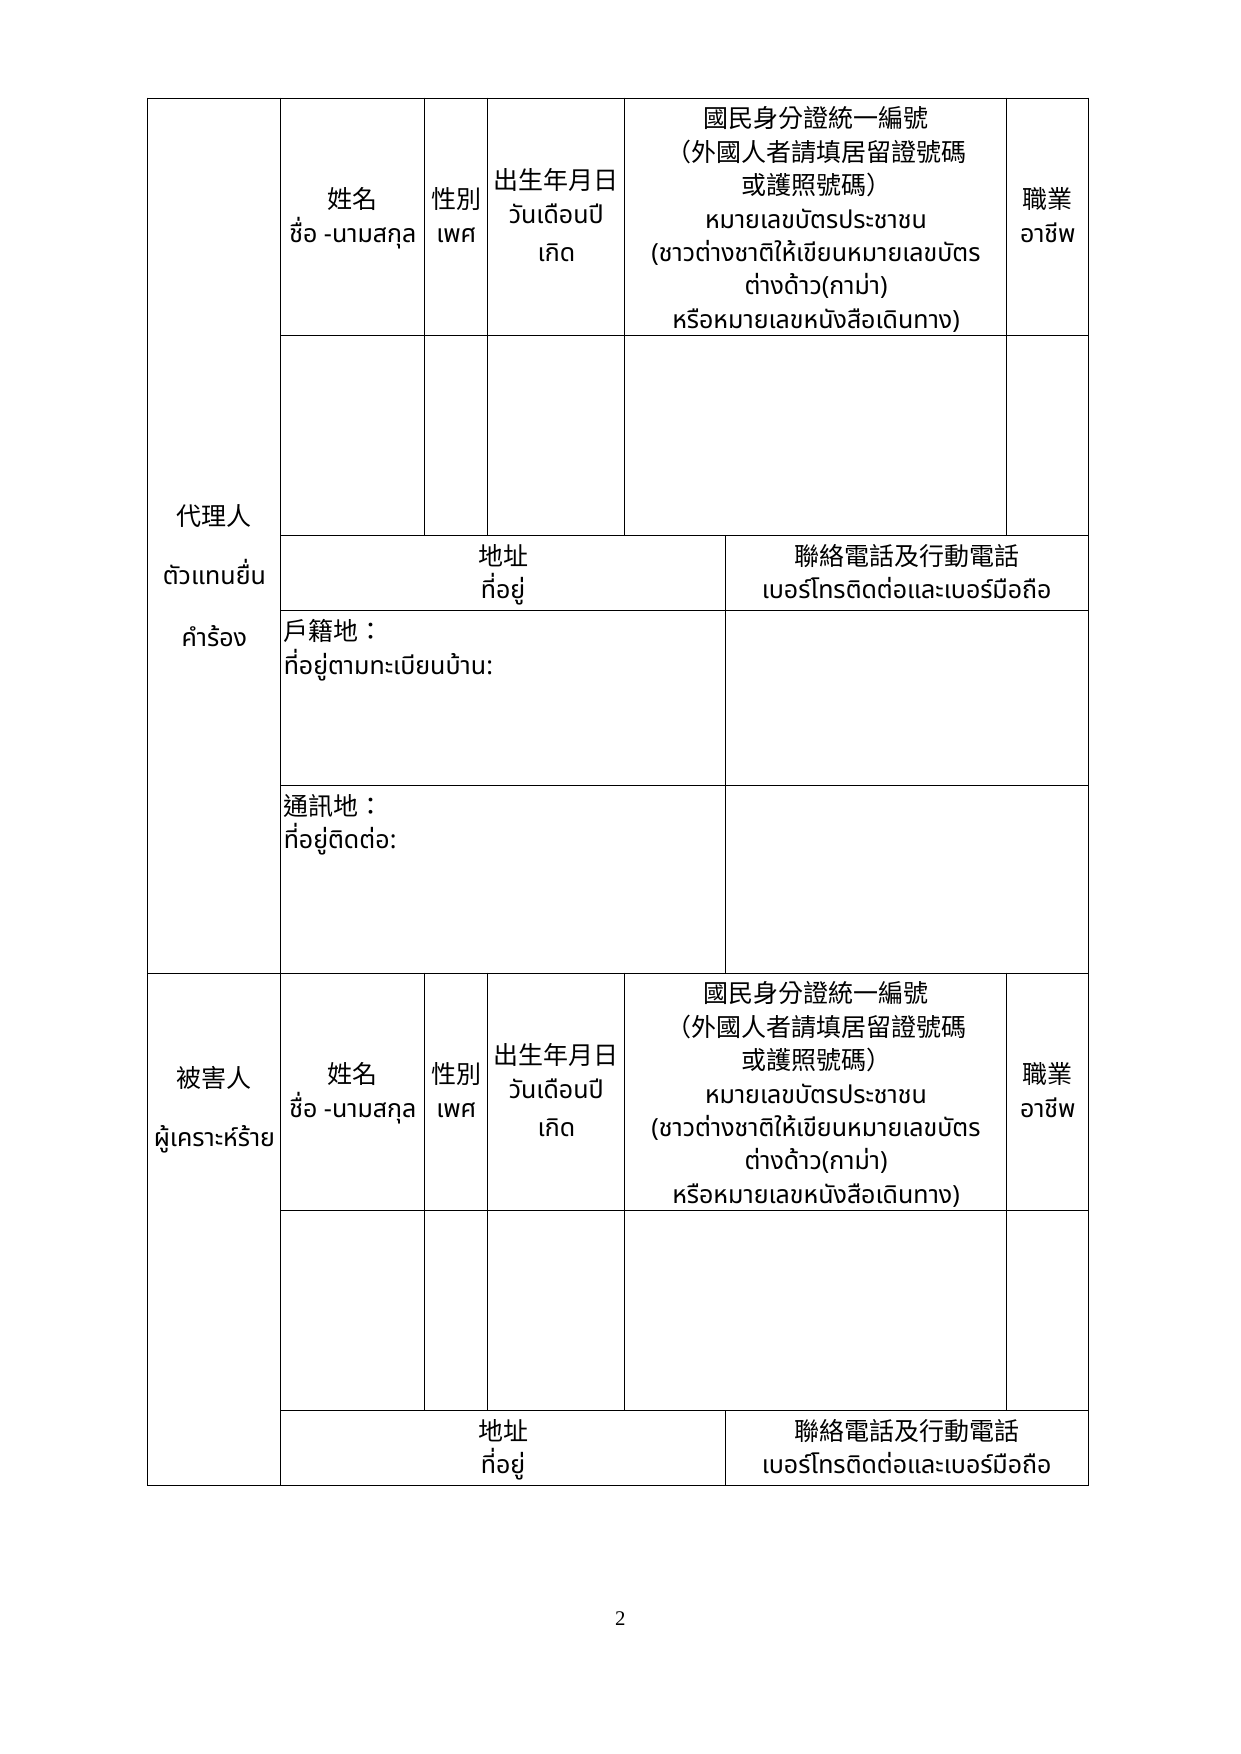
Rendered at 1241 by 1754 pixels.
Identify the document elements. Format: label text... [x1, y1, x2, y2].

table_cell [488, 336, 624, 535]
table_cell 出生年月日 วันเดือนปีเกิด [488, 99, 624, 335]
table_cell [1007, 1211, 1088, 1410]
table_cell 姓名 ชื่อ -นามสกุล [281, 99, 424, 335]
table_cell 被害人 ผู้เคราะห์ร้าย [148, 974, 280, 1485]
table_cell [425, 336, 487, 535]
table_cell 戶籍地： ที่อยู่ตามทะเบียนบ้าน: [281, 611, 725, 785]
table_cell 代理人 ตัวแทนยื่นคำร้อง [148, 99, 280, 972]
table_cell 性別 เพศ [425, 99, 487, 335]
table_cell [726, 786, 1088, 972]
table_cell [488, 1211, 624, 1410]
table_cell 聯絡電話及行動電話 เบอร์โทรติดต่อและเบอร์มือถือ [726, 536, 1088, 610]
table_cell 聯絡電話及行動電話 เบอร์โทรติดต่อและเบอร์มือถือ [726, 1411, 1088, 1485]
table_cell 出生年月日 วันเดือนปีเกิด [488, 974, 624, 1210]
table_cell [1007, 336, 1088, 535]
table_cell 國民身分證統一編號 （外國人者請填居留證號碼 或護照號碼） หมายเลขบัตรประชาชน (ชาวต่างชาติให้เขียนหมายเลขบัตรต่างด้าว(กาม่า) หรือหมายเลขหนังสือเดินทาง) [625, 99, 1006, 335]
table_cell 姓名 ชื่อ -นามสกุล [281, 974, 424, 1210]
table_cell 國民身分證統一編號 （外國人者請填居留證號碼 或護照號碼） หมายเลขบัตรประชาชน (ชาวต่างชาติให้เขียนหมายเลขบัตรต่างด้าว(กาม่า) หรือหมายเลขหนังสือเดินทาง) [625, 974, 1006, 1210]
table_cell 通訊地： ที่อยู่ติดต่อ: [281, 786, 725, 972]
table_cell [281, 1211, 424, 1410]
table_cell 地址 ที่อยู่ [281, 536, 725, 610]
table_cell [425, 1211, 487, 1410]
table_cell 職業 อาชีพ [1007, 974, 1088, 1210]
table_cell 職業 อาชีพ [1007, 99, 1088, 335]
table_cell [625, 336, 1006, 535]
table_cell 地址 ที่อยู่ [281, 1411, 725, 1485]
table_cell [281, 336, 424, 535]
table_cell [625, 1211, 1006, 1410]
table_cell [726, 611, 1088, 785]
table_cell 性別 เพศ [425, 974, 487, 1210]
